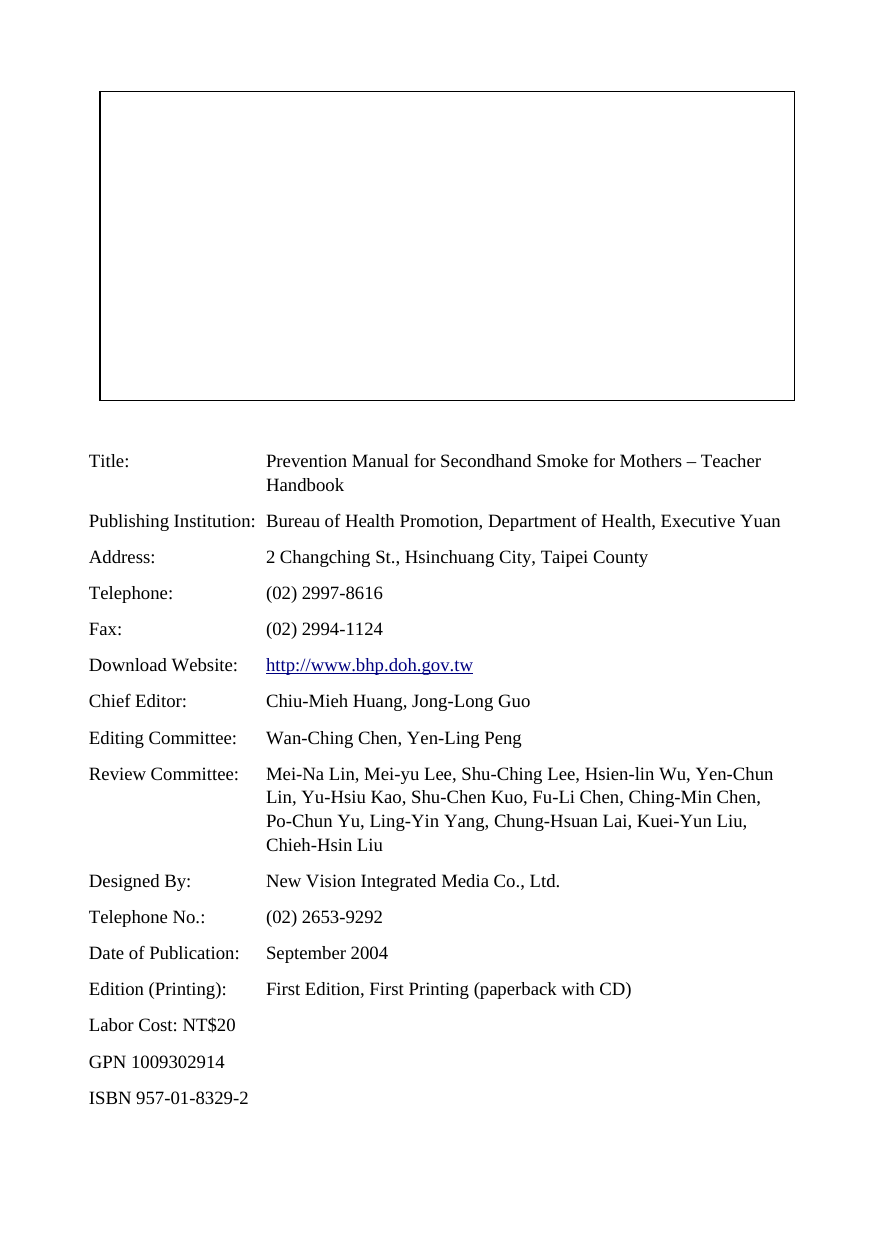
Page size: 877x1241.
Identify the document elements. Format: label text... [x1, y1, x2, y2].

text GPN 1009302914 [89, 1051, 788, 1072]
table_header [101, 92, 794, 400]
text Date of Publication: September 2004 [89, 942, 788, 964]
text Telephone No.: (02) 2653-9292 [89, 906, 788, 927]
text Edition (Printing): First Edition, First Printing (paperback with CD) [89, 978, 788, 1000]
text Review Committee: Mei-Na Lin, Mei-yu Lee, Shu-Ching Lee, Hsien-lin Wu, Yen-Chun Lin, Yu-Hsiu Kao, Shu-Chen Kuo, Fu-Li Chen, Ching-Min Chen, Po-Chun Yu, Ling-Yin Yang, Chung-Hsuan Lai, Kuei-Yun Liu, Chieh-Hsin Liu [89, 763, 788, 855]
text Labor Cost: NT$20 [89, 1014, 788, 1036]
text Designed By: New Vision Integrated Media Co., Ltd. [89, 870, 788, 891]
text Title: Prevention Manual for Secondhand Smoke for Mothers – Teacher Handbook [89, 450, 788, 495]
text Editing Committee: Wan-Ching Chen, Yen-Ling Peng [89, 727, 788, 748]
text Address: 2 Changching St., Hsinchuang City, Taipei County [89, 546, 788, 567]
text Chief Editor: Chiu-Mieh Huang, Jong-Long Guo [89, 690, 788, 712]
text Publishing Institution: Bureau of Health Promotion, Department of Health, Executive Yuan [89, 510, 788, 531]
text Fax: (02) 2994-1124 [89, 618, 788, 640]
text ISBN 957-01-8329-2 [89, 1087, 788, 1108]
text Telephone: (02) 2997-8616 [89, 582, 788, 603]
text Download Website: http://www.bhp.doh.gov.tw [89, 654, 788, 676]
